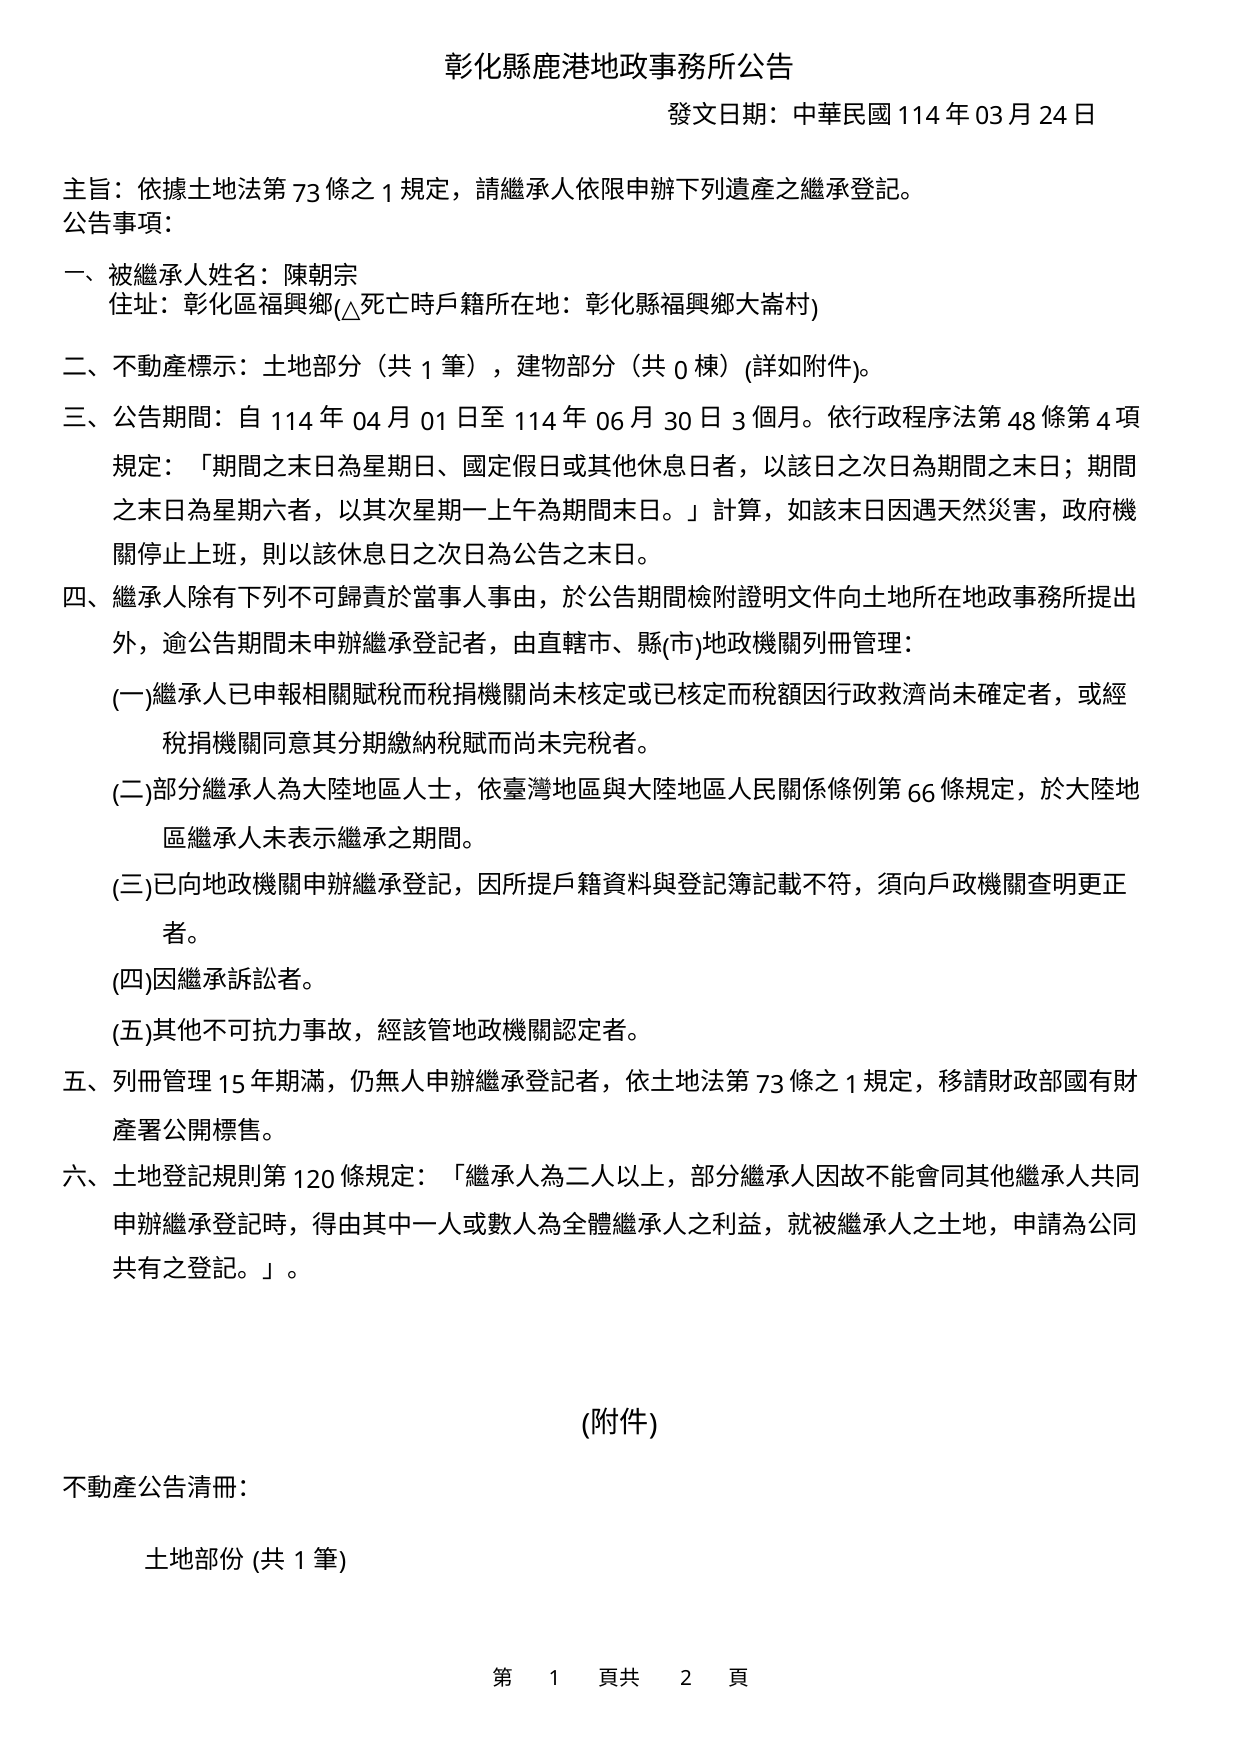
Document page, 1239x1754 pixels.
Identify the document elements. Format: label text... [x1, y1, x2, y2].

table_cell [653, 95, 667, 135]
table_cell [759, 1352, 1177, 1392]
table_cell (附件) [62, 1392, 1177, 1453]
table_cell [653, 1598, 667, 1657]
table_header [62, 0, 109, 41]
table_cell 被繼承人姓名：陳朝宗 住址：彰化區福興鄉(△死亡時戶籍所在地：彰化縣福興鄉大崙村) [109, 261, 1177, 353]
table_cell [0, 176, 62, 216]
table_cell 不動產公告清冊： [62, 1454, 1177, 1526]
table_cell [1177, 312, 1239, 353]
table_cell [653, 135, 667, 176]
table_header [109, 0, 482, 41]
table_cell [1177, 1598, 1239, 1657]
table_header [653, 0, 667, 41]
table_cell [585, 135, 653, 176]
table_cell [62, 312, 109, 353]
table_cell [0, 135, 62, 176]
table_cell [759, 1658, 1177, 1698]
table_cell 第 [483, 1658, 523, 1698]
table_cell [1177, 216, 1239, 261]
table_cell [0, 1392, 62, 1453]
table_cell [667, 1598, 718, 1657]
table_cell [109, 1352, 482, 1392]
table_cell [0, 353, 62, 1352]
table_cell 二、不動產標示：土地部分（共 1 筆），建物部分（共 0 棟）(詳如附件)。 三、公告期間：自 114 年 04 月 01 日至 114 年 06 月 30 日 3 個月。依行政程序法第48條第4項 規定：「期間之末日為星期日、國定假日或其他休息日者，以該日之次日為期間之末日；期間 之末日為星期六者，以其次星期一上午為期間末日。」計算，如該末日因遇天然災害，政府機 關停止上班，則以該休息日之次日為公告之末日。 四、繼承人除有下列不可歸責於當事人事由，於公告期間檢附證明文件向土地所在地政事務所提出 外，逾公告期間未申辦繼承登記者，由直轄市、縣(市)地政機關列冊管理： (一)繼承人已申報相關賦稅而稅捐機關尚未核定或已核定而稅額因行政救濟尚未確定者，或經 稅捐機關同意其分期繳納稅賦而尚未完稅者。 (二)部分繼承人為大陸地區人士，依臺灣地區與大陸地區人民關係條例第66條規定，於大陸地 區繼承人未表示繼承之期間。 (三)已向地政機關申辦繼承登記，因所提戶籍資料與登記簿記載不符，須向戶政機關查明更正 者。 (四)因繼承訴訟者。 (五)其他不可抗力事故，經該管地政機關認定者。 五、列冊管理15年期滿，仍無人申辦繼承登記者，依土地法第73條之1規定，移請財政部國有財 產署公開標售。 六、土地登記規則第120條規定：「繼承人為二人以上，部分繼承人因故不能會同其他繼承人共同 申辦繼承登記時，得由其中一人或數人為全體繼承人之利益，就被繼承人之土地，申請為公同 共有之登記。」。 [62, 353, 1177, 1352]
table_cell [0, 216, 62, 261]
table_cell [0, 1352, 62, 1392]
table_cell [1177, 261, 1239, 312]
table_header [718, 0, 759, 41]
table_cell [483, 95, 523, 135]
table_cell [585, 1352, 653, 1392]
table_cell [759, 1598, 1177, 1657]
table_cell [109, 135, 482, 176]
table_cell [1177, 1658, 1239, 1698]
table_header [523, 0, 585, 41]
table_cell 1 [523, 1658, 585, 1698]
table_cell 2 [653, 1658, 718, 1698]
table_cell [0, 1598, 62, 1657]
table_cell [759, 135, 1177, 176]
table_cell 頁共 [585, 1658, 653, 1698]
table_cell [1177, 1526, 1239, 1597]
table_header [585, 0, 653, 41]
table_cell [62, 95, 109, 135]
table_header [759, 0, 1177, 41]
table_cell [109, 1598, 482, 1657]
table_cell [483, 1352, 523, 1392]
table_header [483, 0, 523, 41]
table_cell [62, 135, 109, 176]
table_cell 發文日期：中華民國114年03月24日 [667, 95, 1177, 135]
table_cell [109, 95, 482, 135]
table_cell [1177, 41, 1239, 94]
table_cell [483, 135, 523, 176]
table_cell [1177, 353, 1239, 1352]
table_cell [523, 1598, 585, 1657]
table_cell [523, 1352, 585, 1392]
table_cell [0, 41, 62, 94]
table_cell [1177, 135, 1239, 176]
table_cell [62, 1658, 109, 1698]
table_cell [0, 1526, 62, 1597]
table_cell [523, 135, 585, 176]
table_cell [718, 135, 759, 176]
table_cell 彰化縣鹿港地政事務所公告 [62, 41, 1177, 94]
table_cell [62, 1352, 109, 1392]
table_cell [585, 1598, 653, 1657]
table_cell [1177, 1454, 1239, 1526]
table_cell [109, 1658, 482, 1698]
table_cell [523, 95, 585, 135]
table_cell [483, 1598, 523, 1657]
table_cell [0, 312, 62, 353]
table_cell [585, 95, 653, 135]
table_header [667, 0, 718, 41]
table_cell [718, 1598, 759, 1657]
table_cell 主旨：依據土地法第73條之1規定，請繼承人依限申辦下列遺產之繼承登記。 公告事項： [62, 176, 1177, 261]
table_cell [1177, 95, 1239, 135]
table_cell [1177, 1392, 1239, 1453]
table_cell 頁 [718, 1658, 759, 1698]
table_header [0, 0, 62, 41]
table_cell [0, 95, 62, 135]
table_cell 一、 [62, 261, 109, 312]
table_cell [0, 1454, 62, 1526]
table_cell [667, 1352, 718, 1392]
table_cell [653, 1352, 667, 1392]
table_cell [62, 1598, 109, 1657]
table_cell [1177, 1352, 1239, 1392]
table_cell [0, 261, 62, 312]
table_cell 土地部份 (共 1 筆) [62, 1526, 1177, 1597]
table_cell [667, 135, 718, 176]
table_cell [718, 1352, 759, 1392]
table_cell [1177, 176, 1239, 216]
table_cell [0, 1658, 62, 1698]
table_header [1177, 0, 1239, 41]
